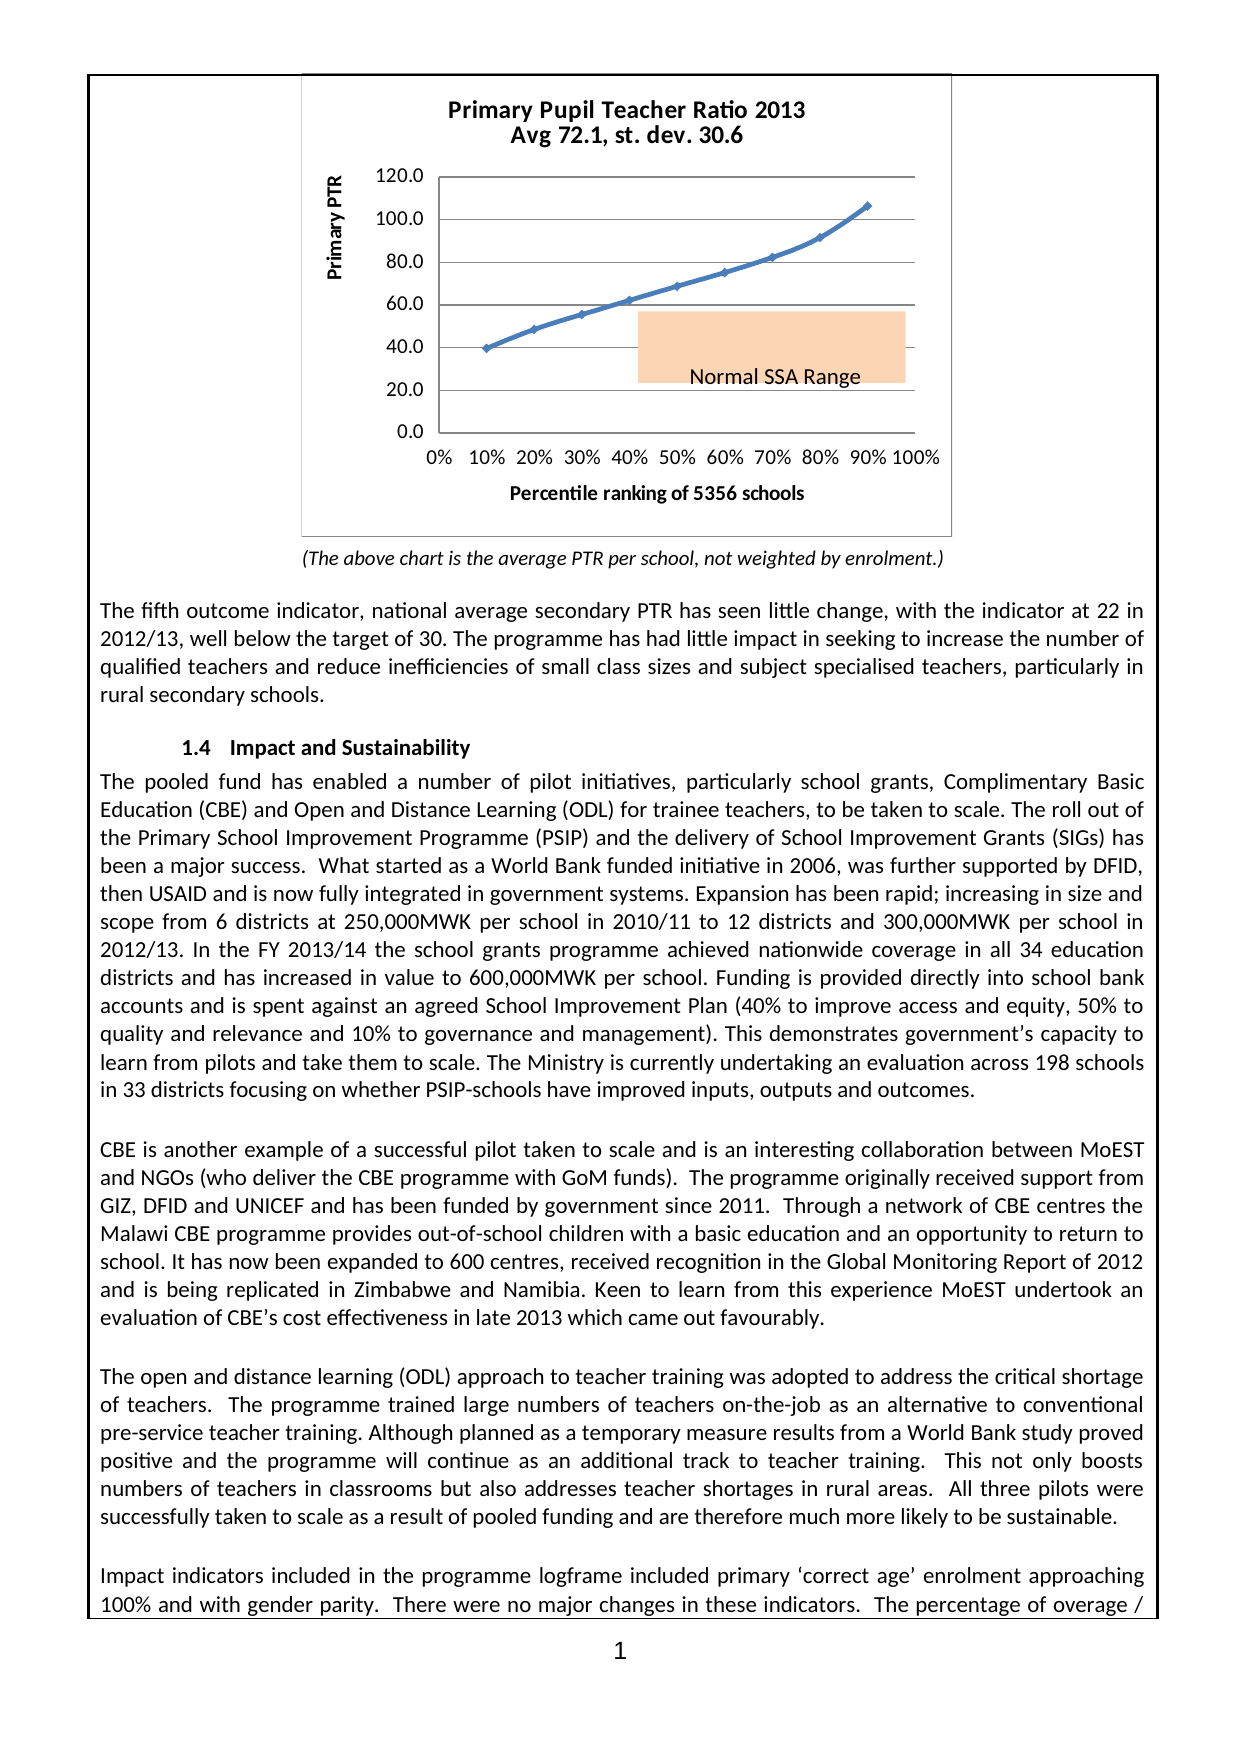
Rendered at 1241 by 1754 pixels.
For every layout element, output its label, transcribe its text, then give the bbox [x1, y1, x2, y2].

table_cell 1.4 Overall Outcome score and description: B (Outcomes moderately did not meet expectation) Outcome Indicators These were largely met as shown above, although the second only achieved 55% in 2012/13, with external pressures caused by the economic shock arising from the rapid currency devaluation in 2012. The percentage of recurrent education budget released varied from quarter to quarter causing the Internal Audit Department (IAD) to query a release of funds in July 2012. However, despite quarterly variations, by the end of FY 2011/12, 92.3% of the recurrent budget had been released. One of the successes of the pooled fund has been the resulting increase in GoM education expenditure. The graph below shows the upwards trajectory of education funding since the introduction of MESRP in 2010. Source: World Bank Public Expenditure Review 2013 The fourth outcome indicator, national average primary PTR, dropped from 81 to 69 from 2009/10 – 2012/13, missing the target of 62 but still demonstrating a positive outcome. PTR may have reduced further if teacher recruitment had not been impeded as a result of the financial crisis. Whilst the drop in PTR, and hence class sizes is welcome, large inequities exist both within schools and between schools. Typically early grade classes are much larger than upper grade classes (an average of 153 in Standard 1 compared to 42 in Standard 8, EMIS 2011). As the chart below demonstrates there are huge variations in PTR at individual schools, with over 500 schools having a PTR over 100. In many neighbouring countries a range of 40 – 60 would be expected; 60% of Malawian schools are above this range. (The above chart is the average PTR per school, not weighted by enrolment.) The fifth outcome indicator, national average secondary PTR has seen little change, with the indicator at 22 in 2012/13, well below the target of 30. The programme has had little impact in seeking to increase the number of qualified teachers and reduce inefficiencies of small class sizes and subject specialised teachers, particularly in rural secondary schools. Impact and Sustainability The pooled fund has enabled a number of pilot initiatives, particularly school grants, Complimentary Basic Education (CBE) and Open and Distance Learning (ODL) for trainee teachers, to be taken to scale. The roll out of the Primary School Improvement Programme (PSIP) and the delivery of School Improvement Grants (SIGs) has been a major success. What started as a World Bank funded initiative in 2006, was further supported by DFID, then USAID and is now fully integrated in government systems. Expansion has been rapid; increasing in size and scope from 6 districts at 250,000MWK per school in 2010/11 to 12 districts and 300,000MWK per school in 2012/13. In the FY 2013/14 the school grants programme achieved nationwide coverage in all 34 education districts and has increased in value to 600,000MWK per school. Funding is provided directly into school bank accounts and is spent against an agreed School Improvement Plan (40% to improve access and equity, 50% to quality and relevance and 10% to governance and management). This demonstrates government’s capacity to learn from pilots and take them to scale. The Ministry is currently undertaking an evaluation across 198 schools in 33 districts focusing on whether PSIP-schools have improved inputs, outputs and outcomes. CBE is another example of a successful pilot taken to scale and is an interesting collaboration between MoEST and NGOs (who deliver the CBE programme with GoM funds). The programme originally received support from GIZ, DFID and UNICEF and has been funded by government since 2011. Through a network of CBE centres the Malawi CBE programme provides out-of-school children with a basic education and an opportunity to return to school. It has now been expanded to 600 centres, received recognition in the Global Monitoring Report of 2012 and is being replicated in Zimbabwe and Namibia. Keen to learn from this experience MoEST undertook an evaluation of CBE’s cost effectiveness in late 2013 which came out favourably. The open and distance learning (ODL) approach to teacher training was adopted to address the critical shortage of teachers. The programme trained large numbers of teachers on-the-job as an alternative to conventional pre-service teacher training. Although planned as a temporary measure results from a World Bank study proved positive and the programme will continue as an additional track to teacher training. This not only boosts numbers of teachers in classrooms but also addresses teacher shortages in rural areas. All three pilots were successfully taken to scale as a result of pooled funding and are therefore much more likely to be sustainable. Impact indicators included in the programme logframe included primary ‘correct age’ enrolment approaching 100% and with gender parity. There were no major changes in these indicators. The percentage of overage / underage enrolment is high at 49.4% (EMIS 2013) and has only reduced slightly from 53.5% in 2009. Problems with cross border enrolment and the inclusion of many under 6 year old children in class are likely explanations for the very high net enrolment rates observed. Broadly enrolment has tracked population growth, with gender parity in lower primary, but a noticeable and persistent imbalance in upper primary and secondary school. The Malawian education system remains highly dependent upon external support. Whilst some more sustainable models of service provision have emerged from the programme, these are vulnerable to collapse or erosion over time if further financial support, technical support and capacity building are not continued. [90, 76, 1156, 1618]
